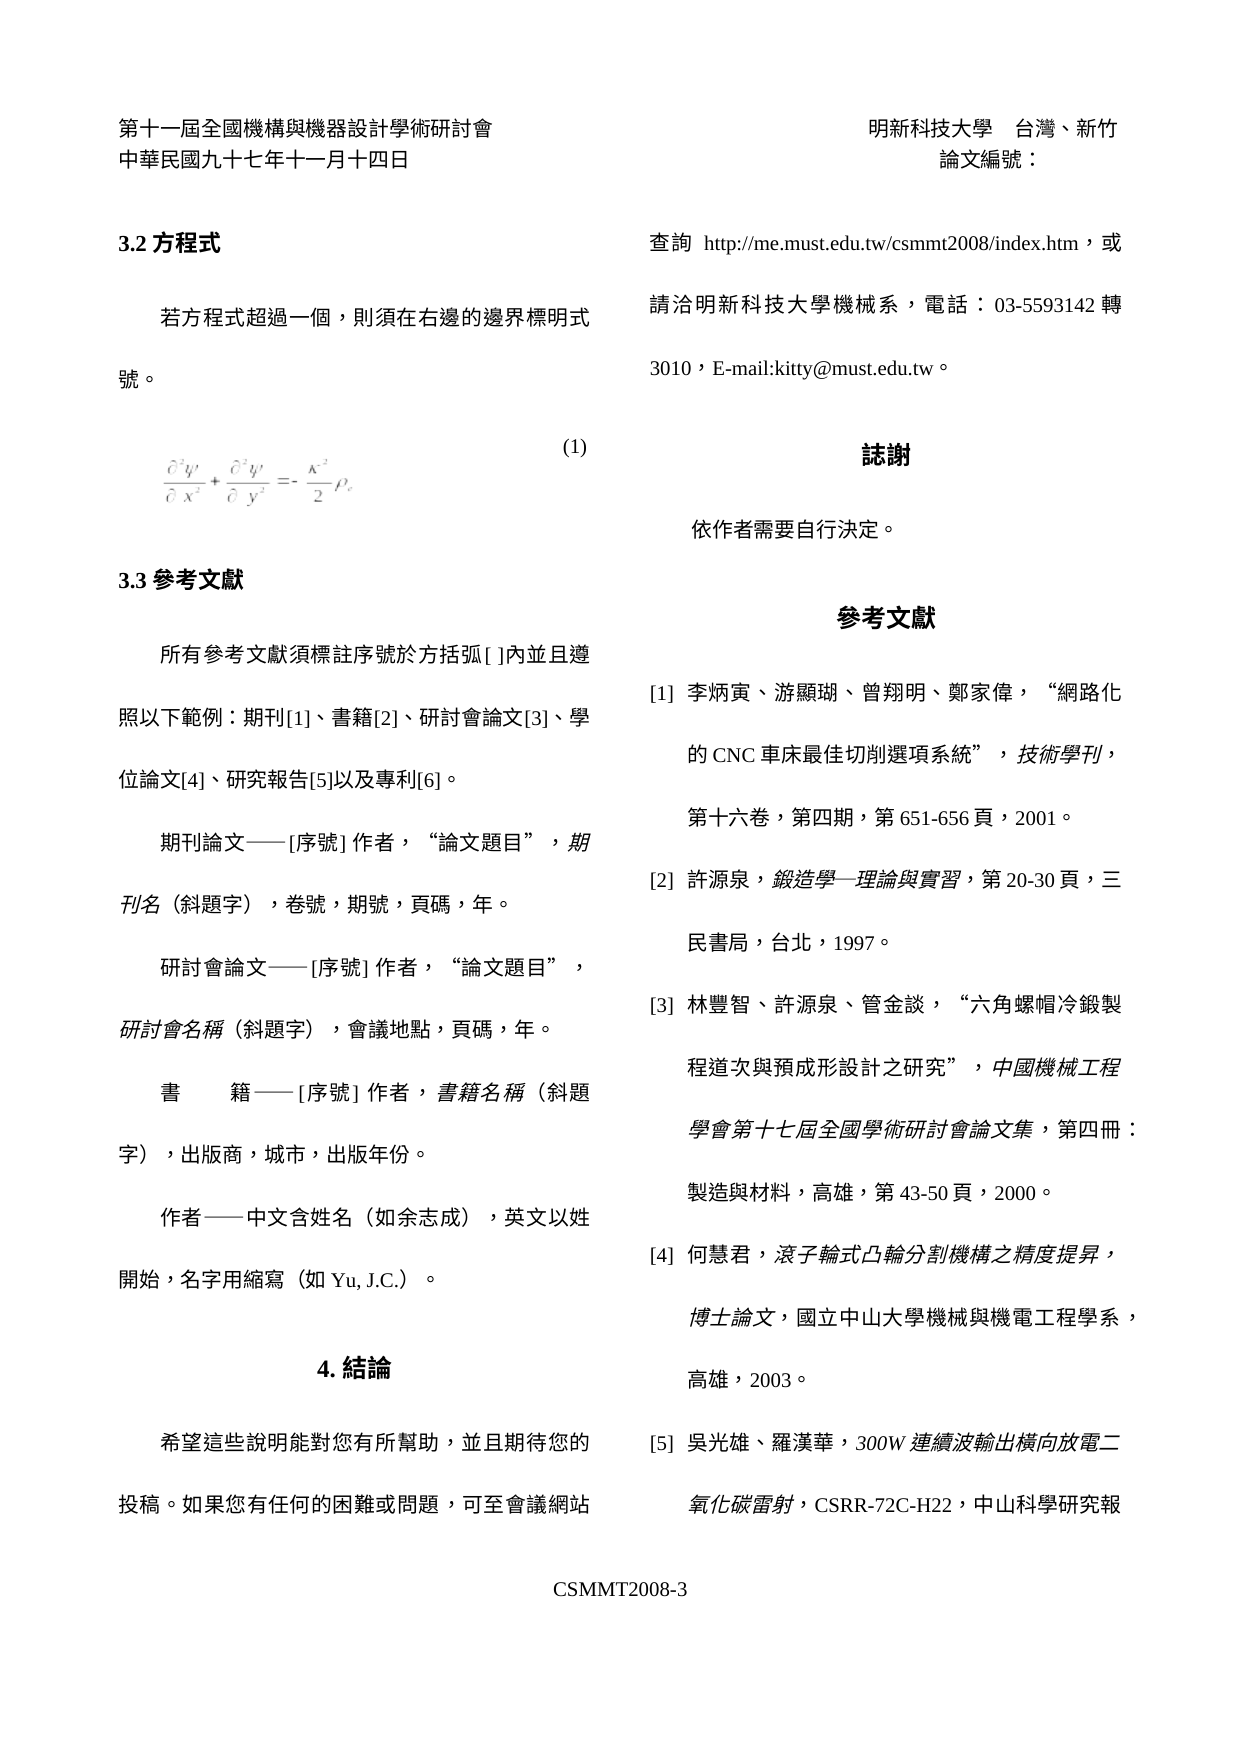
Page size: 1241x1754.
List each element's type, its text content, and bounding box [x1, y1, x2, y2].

list 許源泉，鍛造學─理論與實習，第20-30頁，三民書局，台北，1997。 [649, 837, 1122, 962]
subtitle 參考文獻 [649, 574, 1122, 637]
subtitle 3.3 參考文獻 [118, 537, 591, 599]
text 作者——中文含姓名（如余志成），英文以姓開始，名字用縮寫（如Yu, J.C.）。 [118, 1174, 591, 1299]
list 何慧君，滾子輪式凸輪分割機構之精度提昇，博士論文，國立中山大學機械與機電工程學系，高雄，2003。 [649, 1212, 1122, 1399]
list 林豐智、許源泉、管金談，“六角螺帽冷鍛製程道次與預成形設計之研究”，中國機械工程學會第十七屆全國學術研討會論文集，第四冊：製造與材料，高雄，第43-50頁，2000。 [649, 962, 1122, 1212]
text 研討會論文——[序號] 作者，“論文題目”，研討會名稱（斜題字），會議地點，頁碼，年。 [118, 924, 591, 1049]
subtitle 3.2 方程式 [118, 199, 591, 262]
text 希望這些說明能對您有所幫助，並且期待您的投稿。如果您有任何的困難或問題，可至會議網站 [118, 1399, 591, 1524]
text 期刊論文——[序號] 作者，“論文題目”，期刊名（斜題字），卷號，期號，頁碼，年。 [118, 799, 591, 924]
text 所有參考文獻須標註序號於方括弧[ ]內並且遵照以下範例：期刊[1]、書籍[2]、研討會論文[3]、學位論文[4]、研究報告[5]以及專利[6]。 [118, 612, 591, 799]
text 若方程式超過一個，則須在右邊的邊界標明式號。 [118, 274, 591, 399]
list 吳光雄、羅漢華，300W連續波輸出橫向放電二氧化碳雷射，CSRR-72C-H22，中山科學研究報 [649, 1399, 1122, 1524]
text (1) [118, 399, 591, 524]
text 查詢 http://me.must.edu.tw/csmmt2008/index.htm，或請洽明新科技大學機械系，電話：03-5593142轉3010，E-mail:kitty@must.edu.tw。 [649, 199, 1122, 387]
subtitle 4. 結論 [118, 1324, 591, 1387]
subtitle 誌謝 [649, 412, 1122, 474]
text 書 籍——[序號] 作者，書籍名稱（斜題字），出版商，城市，出版年份。 [118, 1049, 591, 1174]
list 李炳寅、游顯瑚、曾翔明、鄭家偉，“網路化的CNC車床最佳切削選項系統”，技術學刊，第十六卷，第四期，第651-656頁，2001。 [649, 649, 1122, 837]
text 依作者需要自行決定。 [649, 487, 1122, 549]
